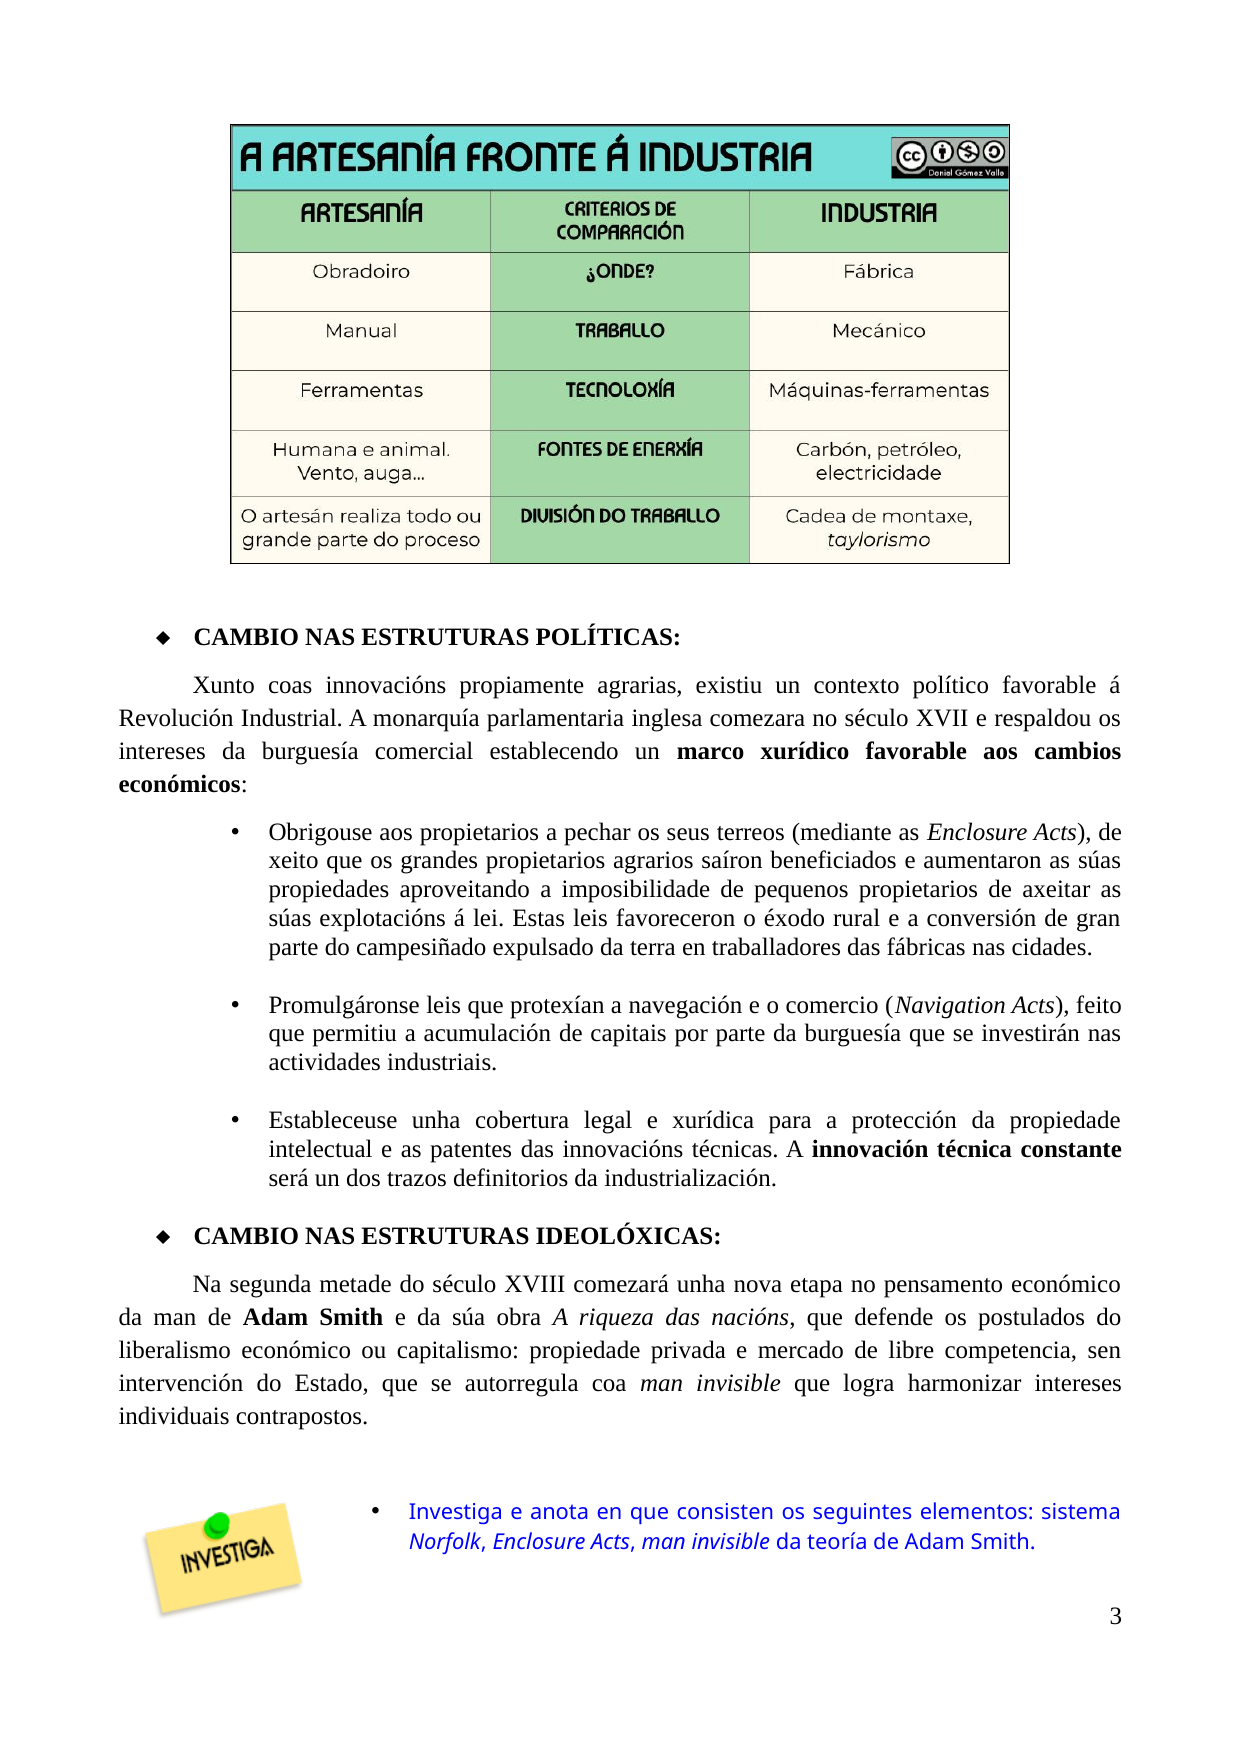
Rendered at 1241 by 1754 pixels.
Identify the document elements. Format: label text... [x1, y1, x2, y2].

list CAMBIO NAS ESTRUTURAS POLÍTICAS: [156, 622, 1122, 651]
picture [128, 1496, 316, 1628]
picture [231, 125, 1009, 563]
list Obrigouse aos propietarios a pechar os seus terreos (mediante as Enclosure Acts), de xeito que os grandes propietarios agrarios saíron beneficiados e aumentaron as súas propiedades aproveitando a imposibilidade de pequenos propietarios de axeitar as súas explotacións á lei. Estas leis favoreceron o éxodo rural e a conversión de gran parte do campesiñado expulsado da terra en traballadores das fábricas nas cidades. [231, 817, 1122, 960]
list CAMBIO NAS ESTRUTURAS IDEOLÓXICAS: [156, 1221, 1122, 1250]
text Xunto coas innovacións propiamente agrarias, existiu un contexto político favorable á Revolución Industrial. A monarquía parlamentaria inglesa comezara no século XVII e respaldou os intereses da burguesía comercial establecendo un marco xurídico favorable aos cambios económicos: [118, 670, 1122, 798]
list Estableceuse unha cobertura legal e xurídica para a protección da propiedade intelectual e as patentes das innovacións técnicas. A innovación técnica constante será un dos trazos definitorios da industrialización. [231, 1106, 1122, 1192]
list Promulgáronse leis que protexían a navegación e o comercio (Navigation Acts), feito que permitiu a acumulación de capitais por parte da burguesía que se investirán nas actividades industriais. [231, 990, 1122, 1076]
text Na segunda metade do século XVIII comezará unha nova etapa no pensamento económico da man de Adam Smith e da súa obra A riqueza das nacións, que defende os postulados do liberalismo económico ou capitalismo: propiedade privada e mercado de libre competencia, sen intervención do Estado, que se autorregula coa man invisible que logra harmonizar intereses individuais contrapostos. [118, 1269, 1122, 1430]
list Investiga e anota en que consisten os seguintes elementos: sistema Norfolk, Enclosure Acts, man invisible da teoría de Adam Smith. [316, 1496, 1122, 1556]
